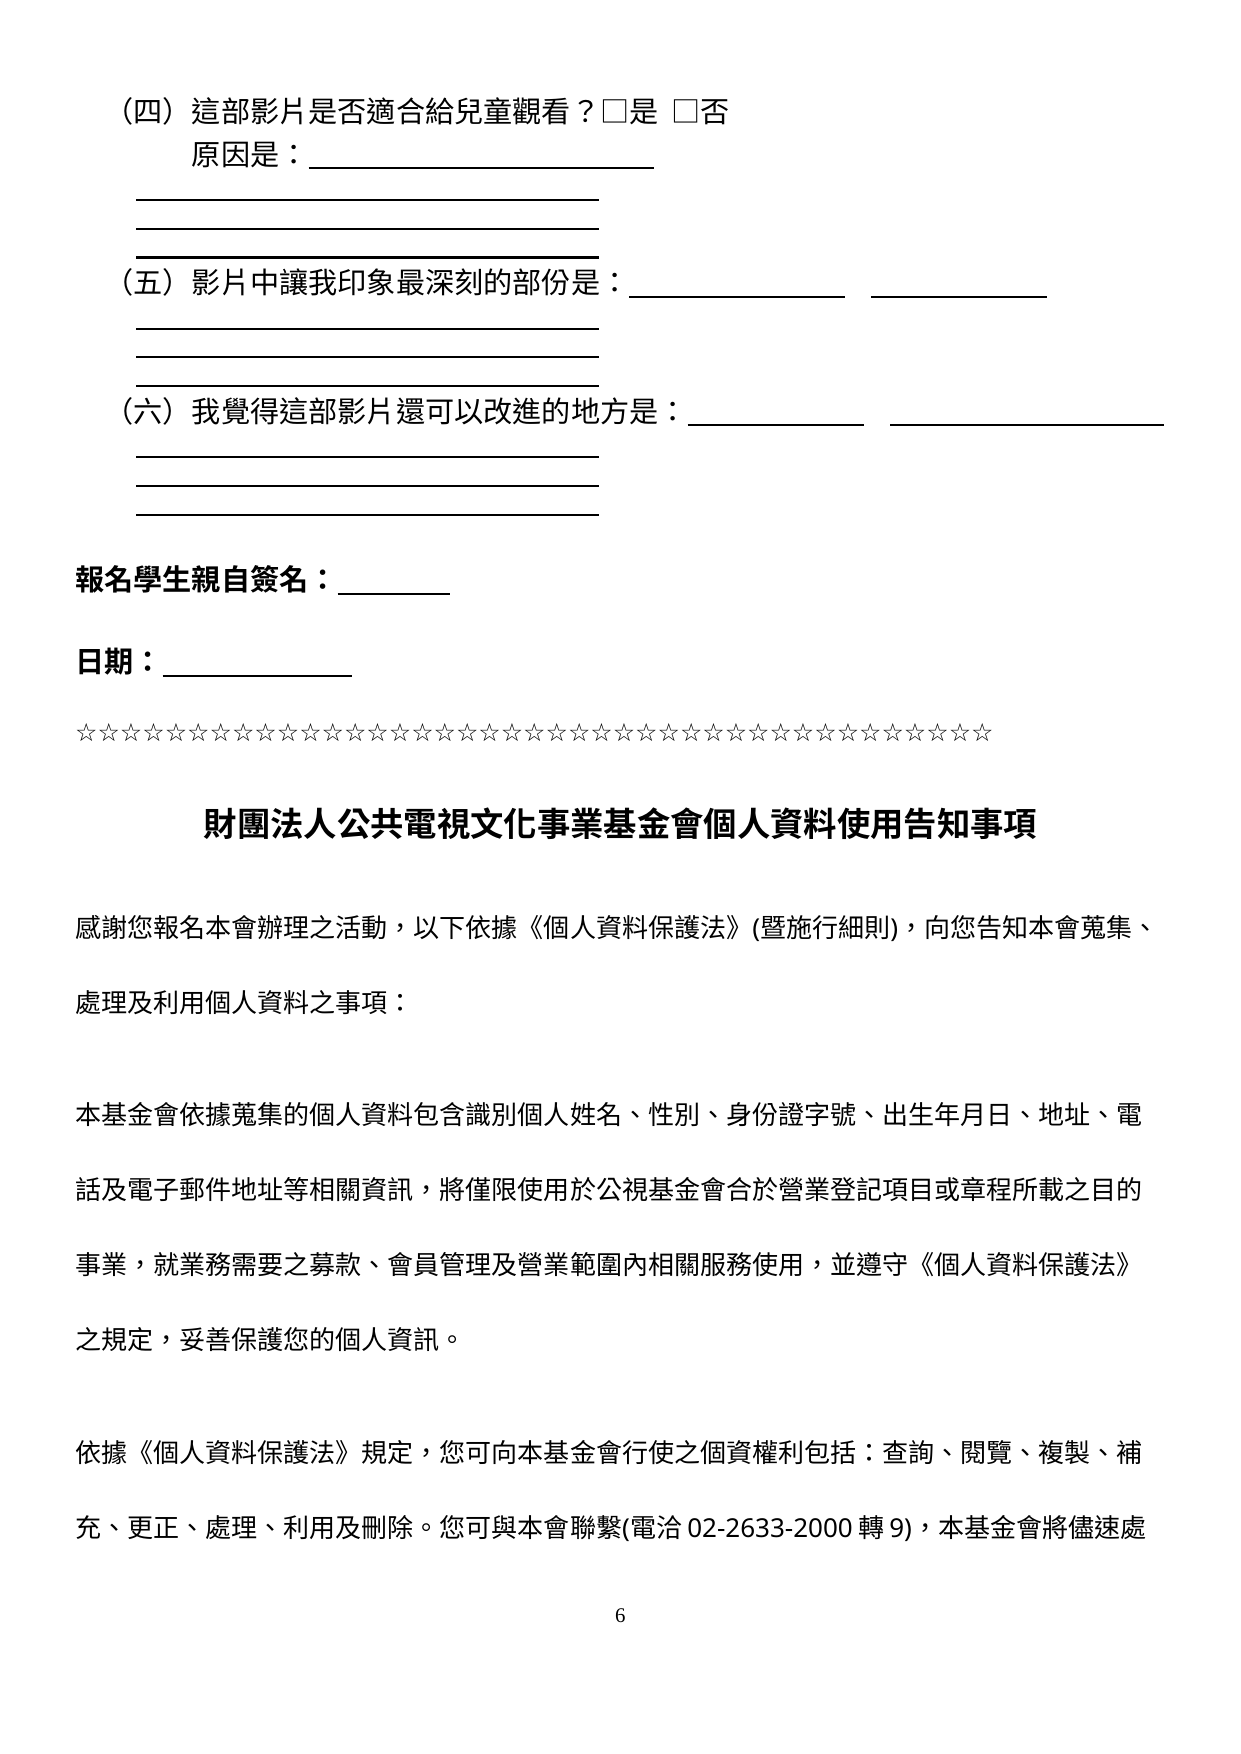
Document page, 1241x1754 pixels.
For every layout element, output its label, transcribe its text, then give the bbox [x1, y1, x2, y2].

text ☆☆☆☆☆☆☆☆☆☆☆☆☆☆☆☆☆☆☆☆☆☆☆☆☆☆☆☆☆☆☆☆☆☆☆☆☆☆☆☆☆ [75, 715, 1107, 749]
text 感謝您報名本會辦理之活動，以下依據《個人資料保護法》(暨施行細則)，向您告知本會蒐集、處理及利用個人資料之事項： [75, 882, 1165, 1032]
text 依據《個人資料保護法》規定，您可向本基金會行使之個資權利包括：查詢、閱覽、複製、補充、更正、處理、利用及刪除。您可與本會聯繫(電洽02-2633-2000轉9)，本基金會將儘速處 [75, 1369, 1165, 1557]
text （五）影片中讓我印象最深刻的部份是： [75, 259, 1165, 302]
text （四）這部影片是否適合給兒童觀看？□是 □否 [75, 89, 1165, 131]
text 財團法人公共電視文化事業基金會個人資料使用告知事項 [75, 778, 1165, 853]
text 日期： [75, 638, 1107, 681]
text 本基金會依據蒐集的個人資料包含識別個人姓名、性別、身份證字號、出生年月日、地址、電話及電子郵件地址等相關資訊，將僅限使用於公視基金會合於營業登記項目或章程所載之目的事業，就業務需要之募款、會員管理及營業範圍內相關服務使用，並遵守《個人資料保護法》之規定，妥善保護您的個人資訊。 [75, 1032, 1165, 1369]
text 原因是： [75, 131, 1165, 173]
text 報名學生親自簽名： [75, 556, 1107, 599]
text （六）我覺得這部影片還可以改進的地方是： [75, 388, 1165, 430]
